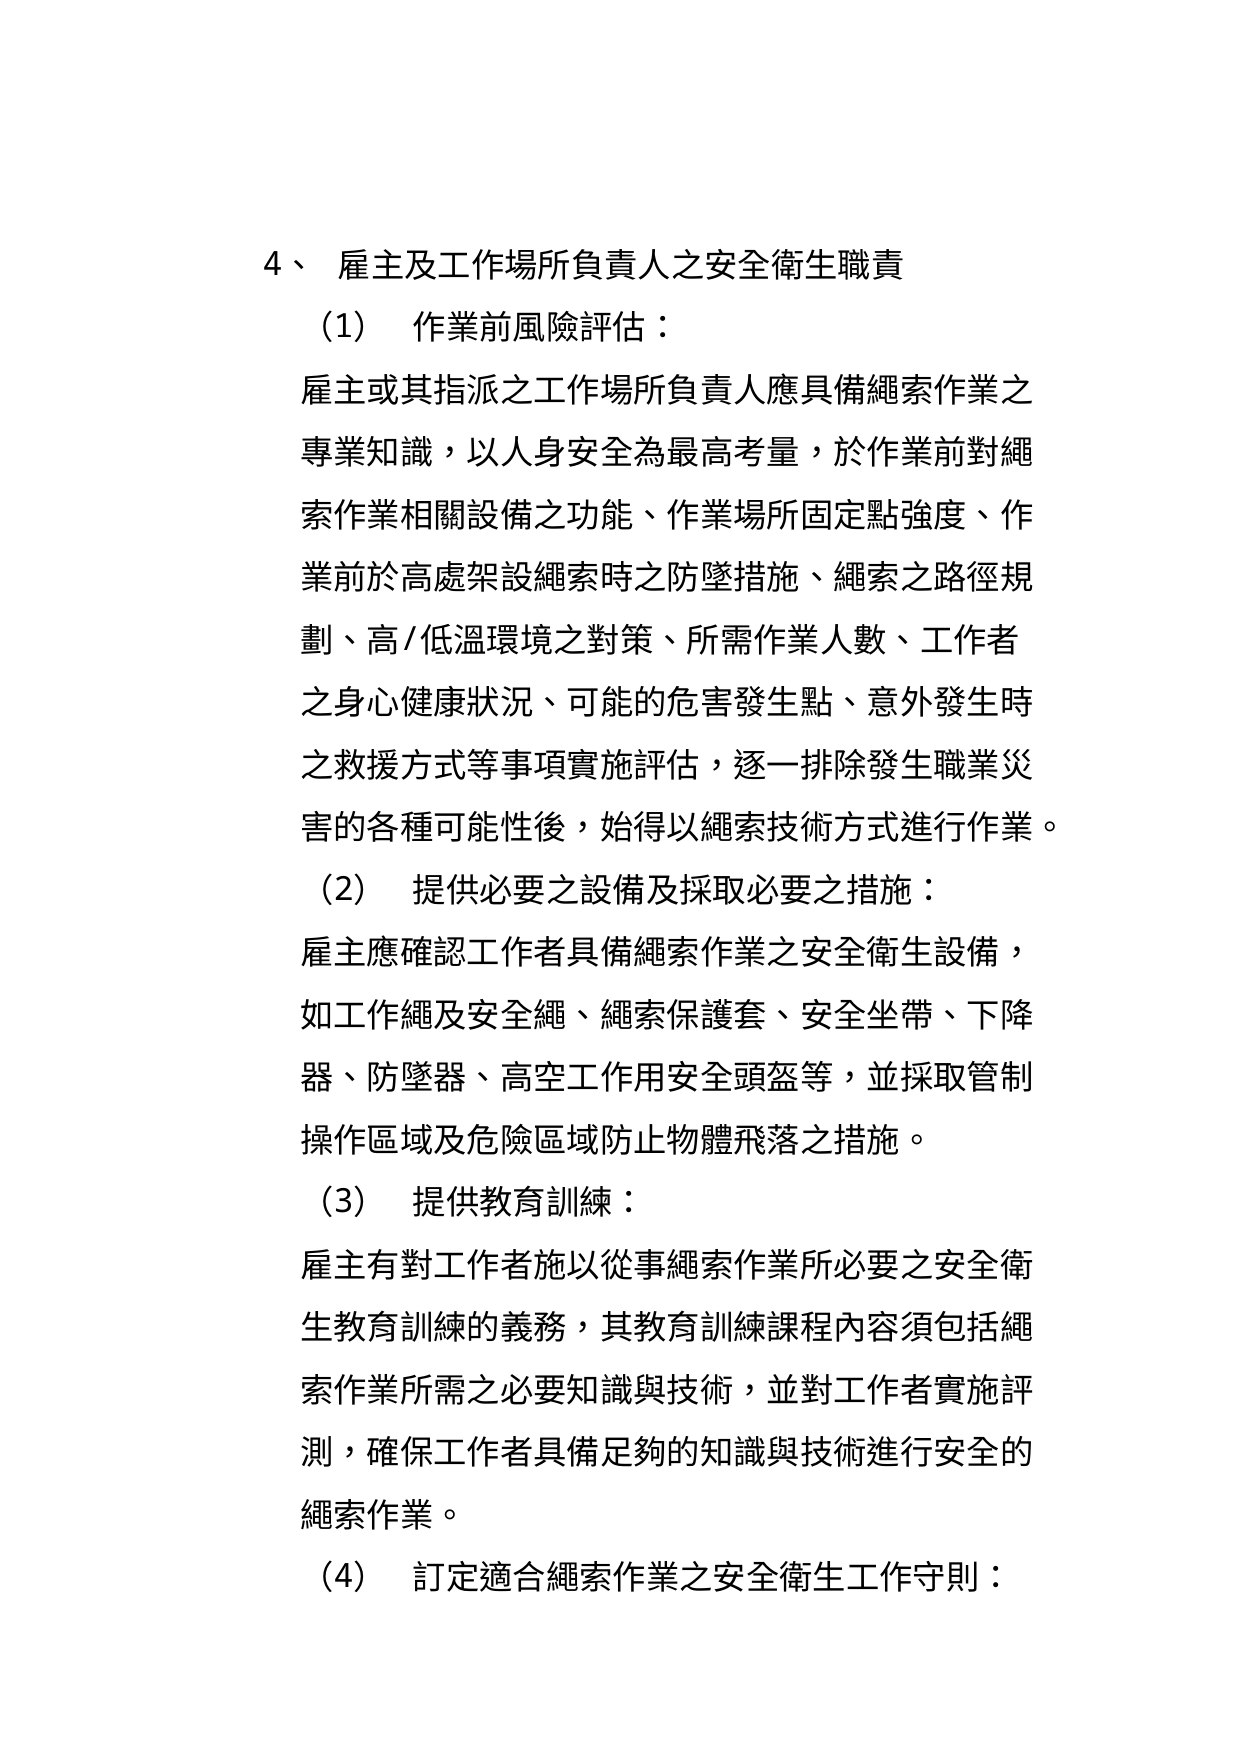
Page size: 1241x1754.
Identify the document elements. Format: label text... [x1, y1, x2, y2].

list 提供必要之設備及採取必要之措施： [300, 846, 1053, 908]
text 雇主有對工作者施以從事繩索作業所必要之安全衛生教育訓練的義務，其教育訓練課程內容須包括繩索作業所需之必要知識與技術，並對工作者實施評測，確保工作者具備足夠的知識與技術進行安全的繩索作業。 [300, 1221, 1053, 1533]
text 雇主或其指派之工作場所負責人應具備繩索作業之專業知識，以人身安全為最高考量，於作業前對繩索作業相關設備之功能、作業場所固定點強度、作業前於高處架設繩索時之防墜措施、繩索之路徑規劃、高/低溫環境之對策、所需作業人數、工作者之身心健康狀況、可能的危害發生點、意外發生時之救援方式等事項實施評估，逐一排除發生職業災害的各種可能性後，始得以繩索技術方式進行作業。 [300, 346, 1053, 846]
list 提供教育訓練： [300, 1158, 1053, 1221]
text 雇主應確認工作者具備繩索作業之安全衛生設備，如工作繩及安全繩、繩索保護套、安全坐帶、下降器、防墜器、高空工作用安全頭盔等，並採取管制操作區域及危險區域防止物體飛落之措施。 [300, 908, 1053, 1158]
list 作業前風險評估： [300, 283, 1053, 346]
list 雇主及工作場所負責人之安全衛生職責 [262, 221, 1053, 283]
list 訂定適合繩索作業之安全衛生工作守則： [300, 1533, 1053, 1596]
